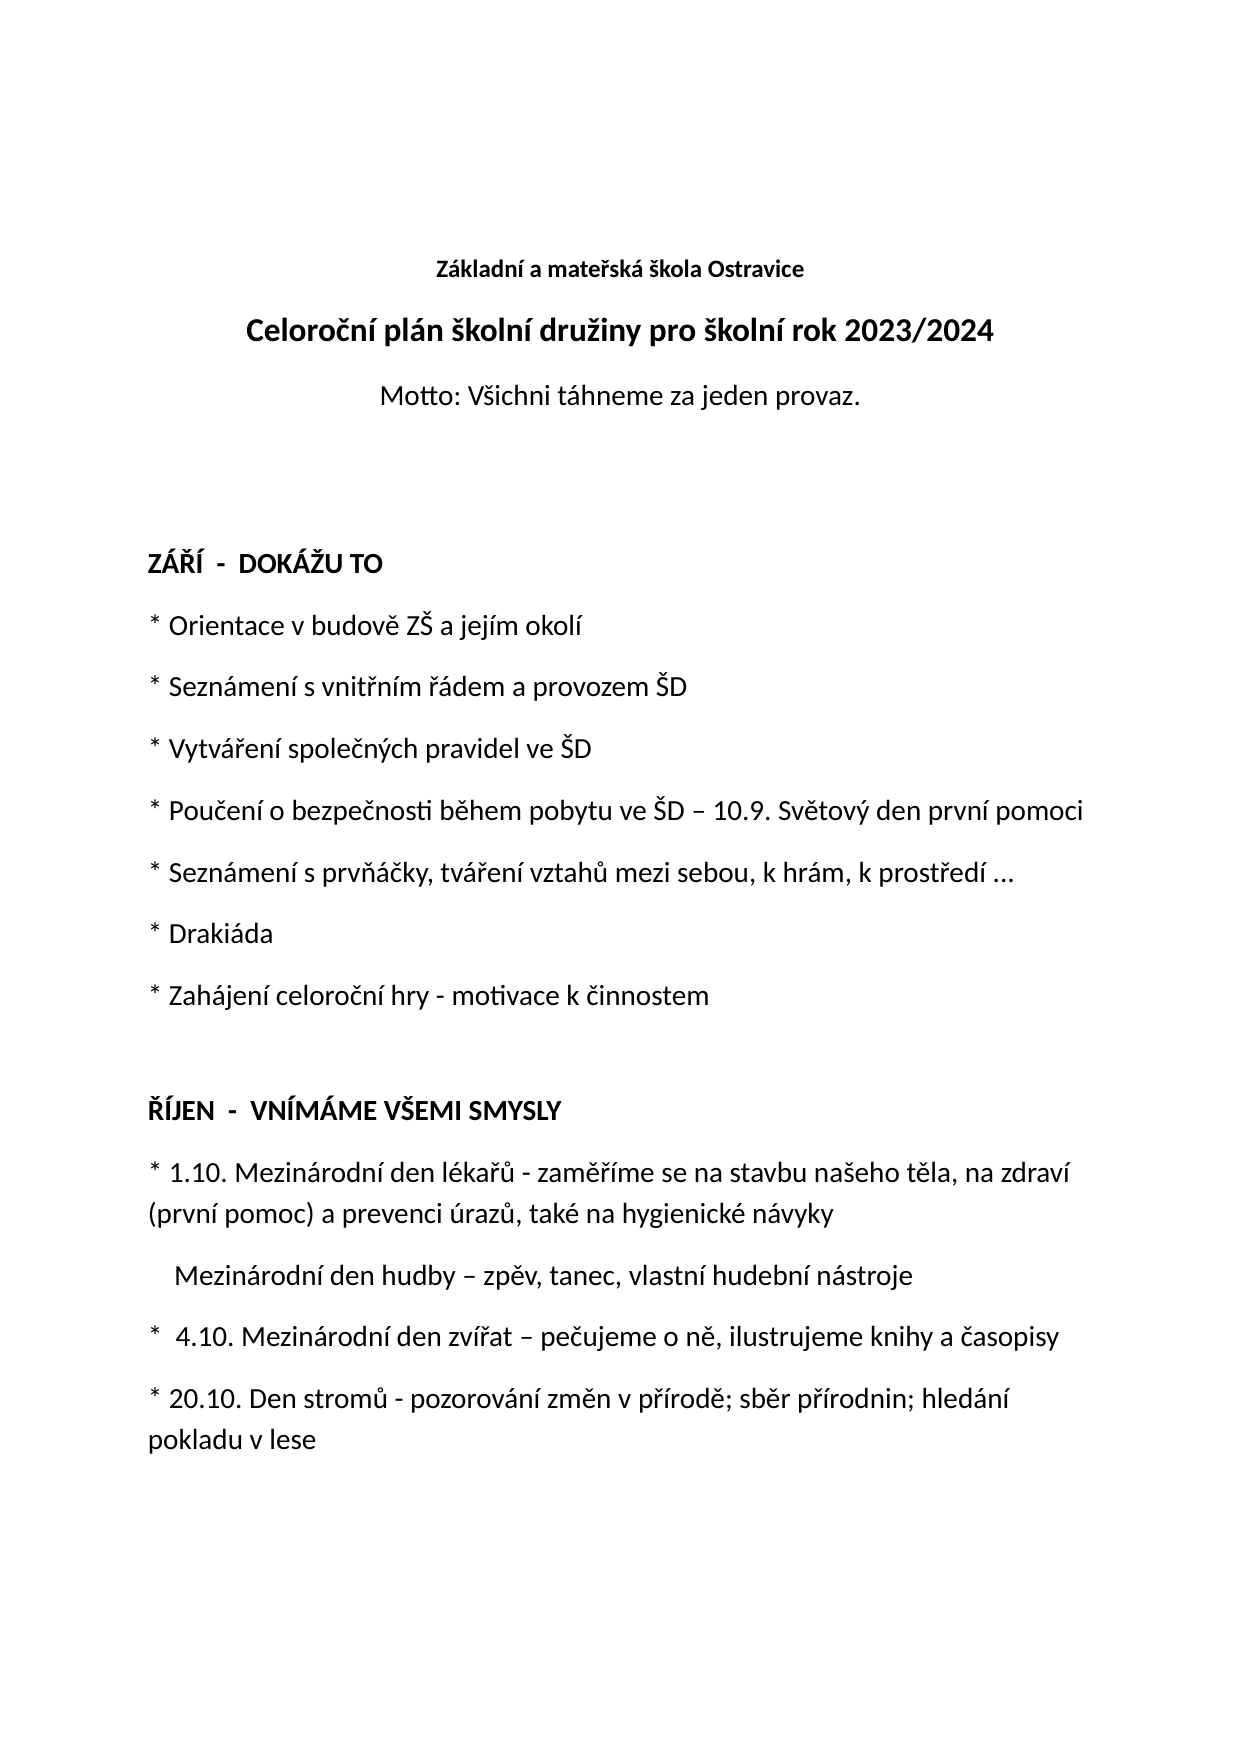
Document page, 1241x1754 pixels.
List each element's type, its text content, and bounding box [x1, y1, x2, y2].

text Celoroční plán školní družiny pro školní rok 2023/2024 [148, 309, 1093, 350]
text Mezinárodní den hudby – zpěv, tanec, vlastní hudební nástroje [148, 1257, 1093, 1292]
text * Zahájení celoroční hry - motivace k činnostem [148, 977, 1093, 1013]
text * Orientace v budově ZŠ a jejím okolí [148, 607, 1093, 642]
text * Vytváření společných pravidel ve ŠD [148, 730, 1093, 766]
text ZÁŘÍ - DOKÁŽU TO [148, 545, 1093, 581]
text Základní a mateřská škola Ostravice [148, 254, 1093, 284]
text * 4.10. Mezinárodní den zvířat – pečujeme o ně, ilustrujeme knihy a časopisy [148, 1318, 1093, 1354]
text * Seznámení s prvňáčky, tváření vztahů mezi sebou, k hrám, k prostředí ... [148, 854, 1093, 889]
text * 1.10. Mezinárodní den lékařů - zaměříme se na stavbu našeho těla, na zdraví (první pomoc) a prevenci úrazů, také na hygienické návyky [148, 1154, 1093, 1230]
text ŘÍJEN - VNÍMÁME VŠEMI SMYSLY [148, 1092, 1093, 1128]
text * Seznámení s vnitřním řádem a provozem ŠD [148, 668, 1093, 704]
text * Drakiáda [148, 916, 1093, 951]
text * 20.10. Den stromů - pozorování změn v přírodě; sběr přírodnin; hledání pokladu v lese [148, 1380, 1093, 1457]
text * Poučení o bezpečnosti během pobytu ve ŠD – 10.9. Světový den první pomoci [148, 792, 1093, 828]
text Motto: Všichni táhneme za jeden provaz. [148, 377, 1093, 413]
